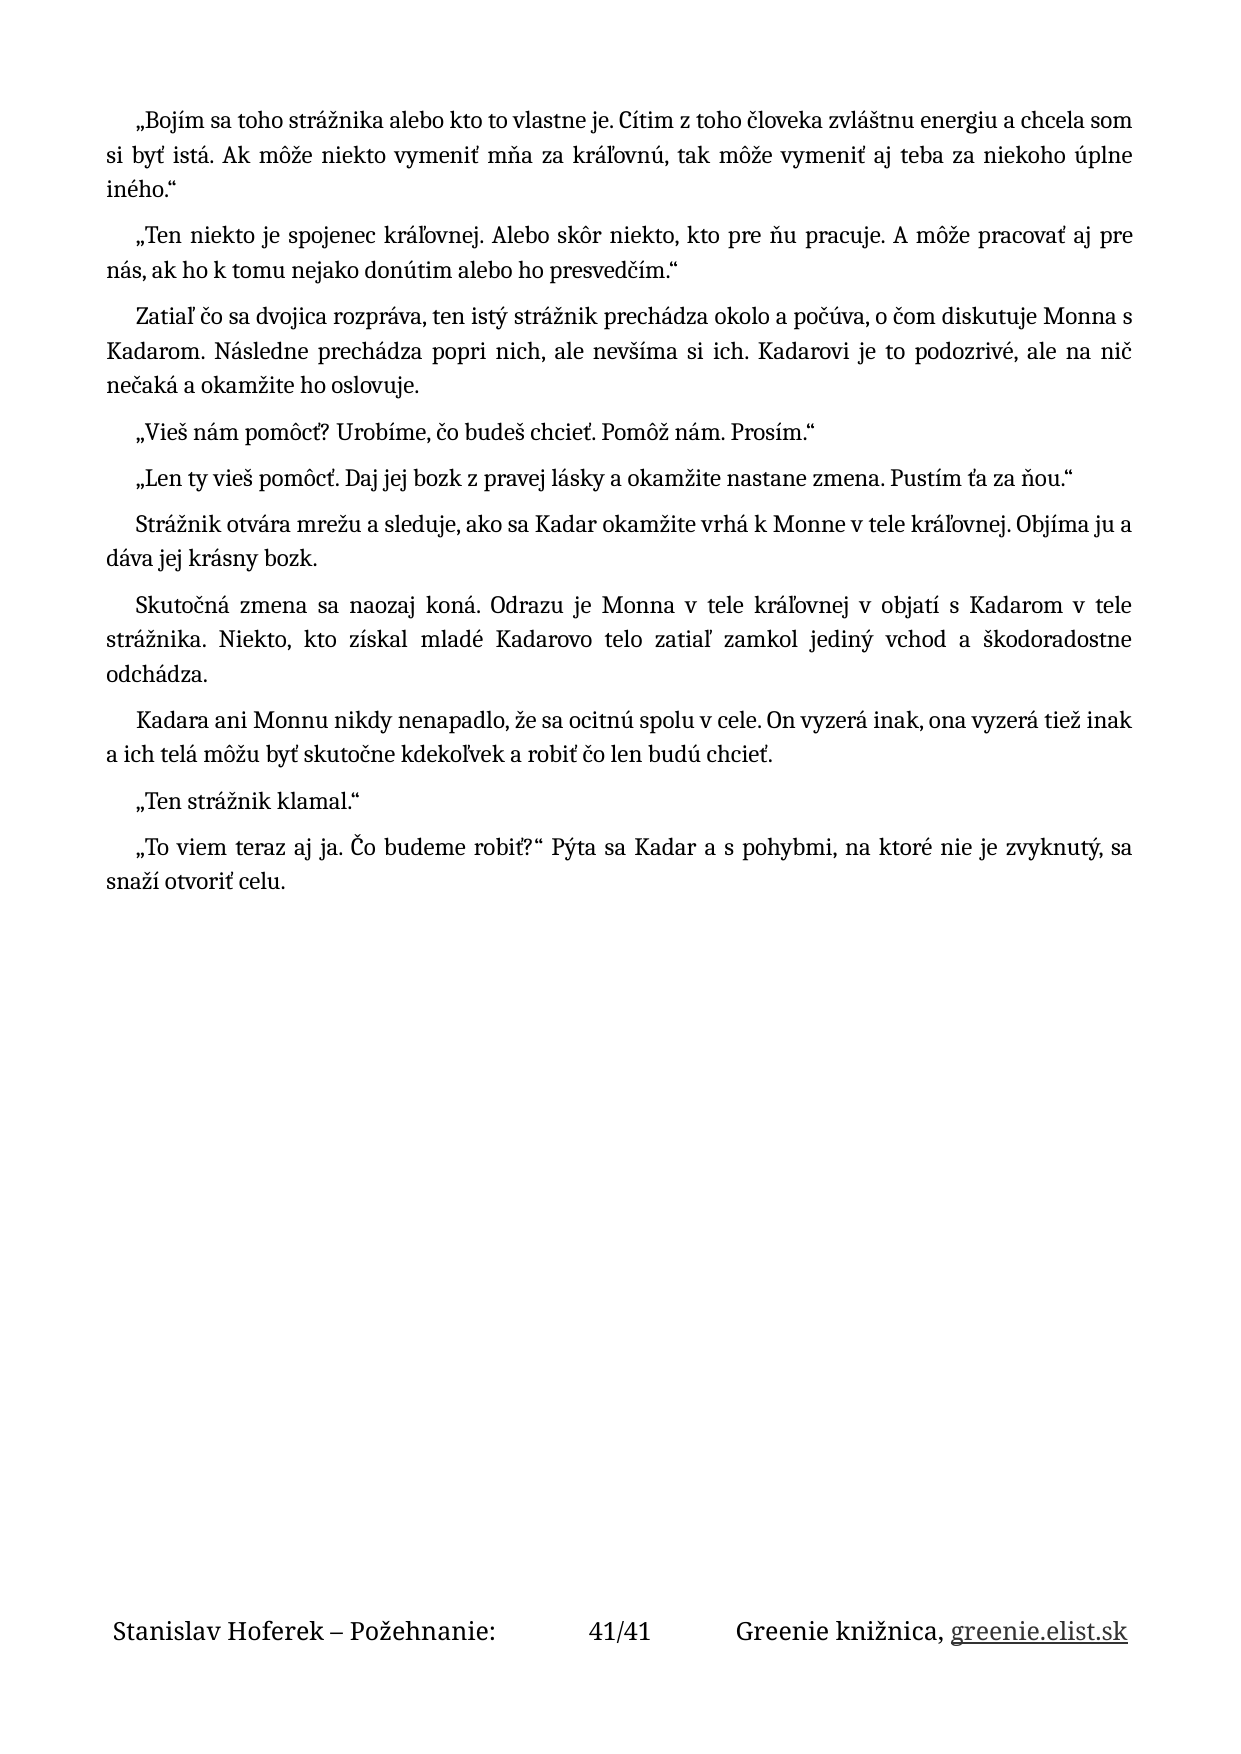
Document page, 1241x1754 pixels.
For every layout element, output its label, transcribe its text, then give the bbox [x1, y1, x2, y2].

text Skutočná zmena sa naozaj koná. Odrazu je Monna v tele kráľovnej v objatí s Kadarom v tele strážnika. Niekto, kto získal mladé Kadarovo telo zatiaľ zamkol jediný vchod a škodoradostne odchádza. [106, 591, 1134, 688]
text „Vieš nám pomôcť? Urobíme, čo budeš chcieť. Pomôž nám. Prosím.“ [106, 417, 1134, 446]
text „Ten strážnik klamal.“ [106, 787, 1134, 815]
text „Len ty vieš pomôcť. Daj jej bozk z pravej lásky a okamžite nastane zmena. Pustím ťa za ňou.“ [106, 464, 1134, 492]
text Kadara ani Monnu nikdy nenapadlo, že sa ocitnú spolu v cele. On vyzerá inak, ona vyzerá tiež inak a ich telá môžu byť skutočne kdekoľvek a robiť čo len budú chcieť. [106, 706, 1134, 769]
text „Bojím sa toho strážnika alebo kto to vlastne je. Cítim z toho človeka zvláštnu energiu a chcela som si byť istá. Ak môže niekto vymeniť mňa za kráľovnú, tak môže vymeniť aj teba za niekoho úplne iného.“ [106, 106, 1134, 204]
text „To viem teraz aj ja. Čo budeme robiť?“ Pýta sa Kadar a s pohybmi, na ktoré nie je zvyknutý, sa snaží otvoriť celu. [106, 833, 1134, 896]
text „Ten niekto je spojenec kráľovnej. Alebo skôr niekto, kto pre ňu pracuje. A môže pracovať aj pre nás, ak ho k tomu nejako donútim alebo ho presvedčím.“ [106, 221, 1134, 285]
text Strážnik otvára mrežu a sleduje, ako sa Kadar okamžite vrhá k Monne v tele kráľovnej. Objíma ju a dáva jej krásny bozk. [106, 510, 1134, 573]
text Zatiaľ čo sa dvojica rozpráva, ten istý strážnik prechádza okolo a počúva, o čom diskutuje Monna s Kadarom. Následne prechádza popri nich, ale nevšíma si ich. Kadarovi je to podozrivé, ale na nič nečaká a okamžite ho oslovuje. [106, 302, 1134, 400]
